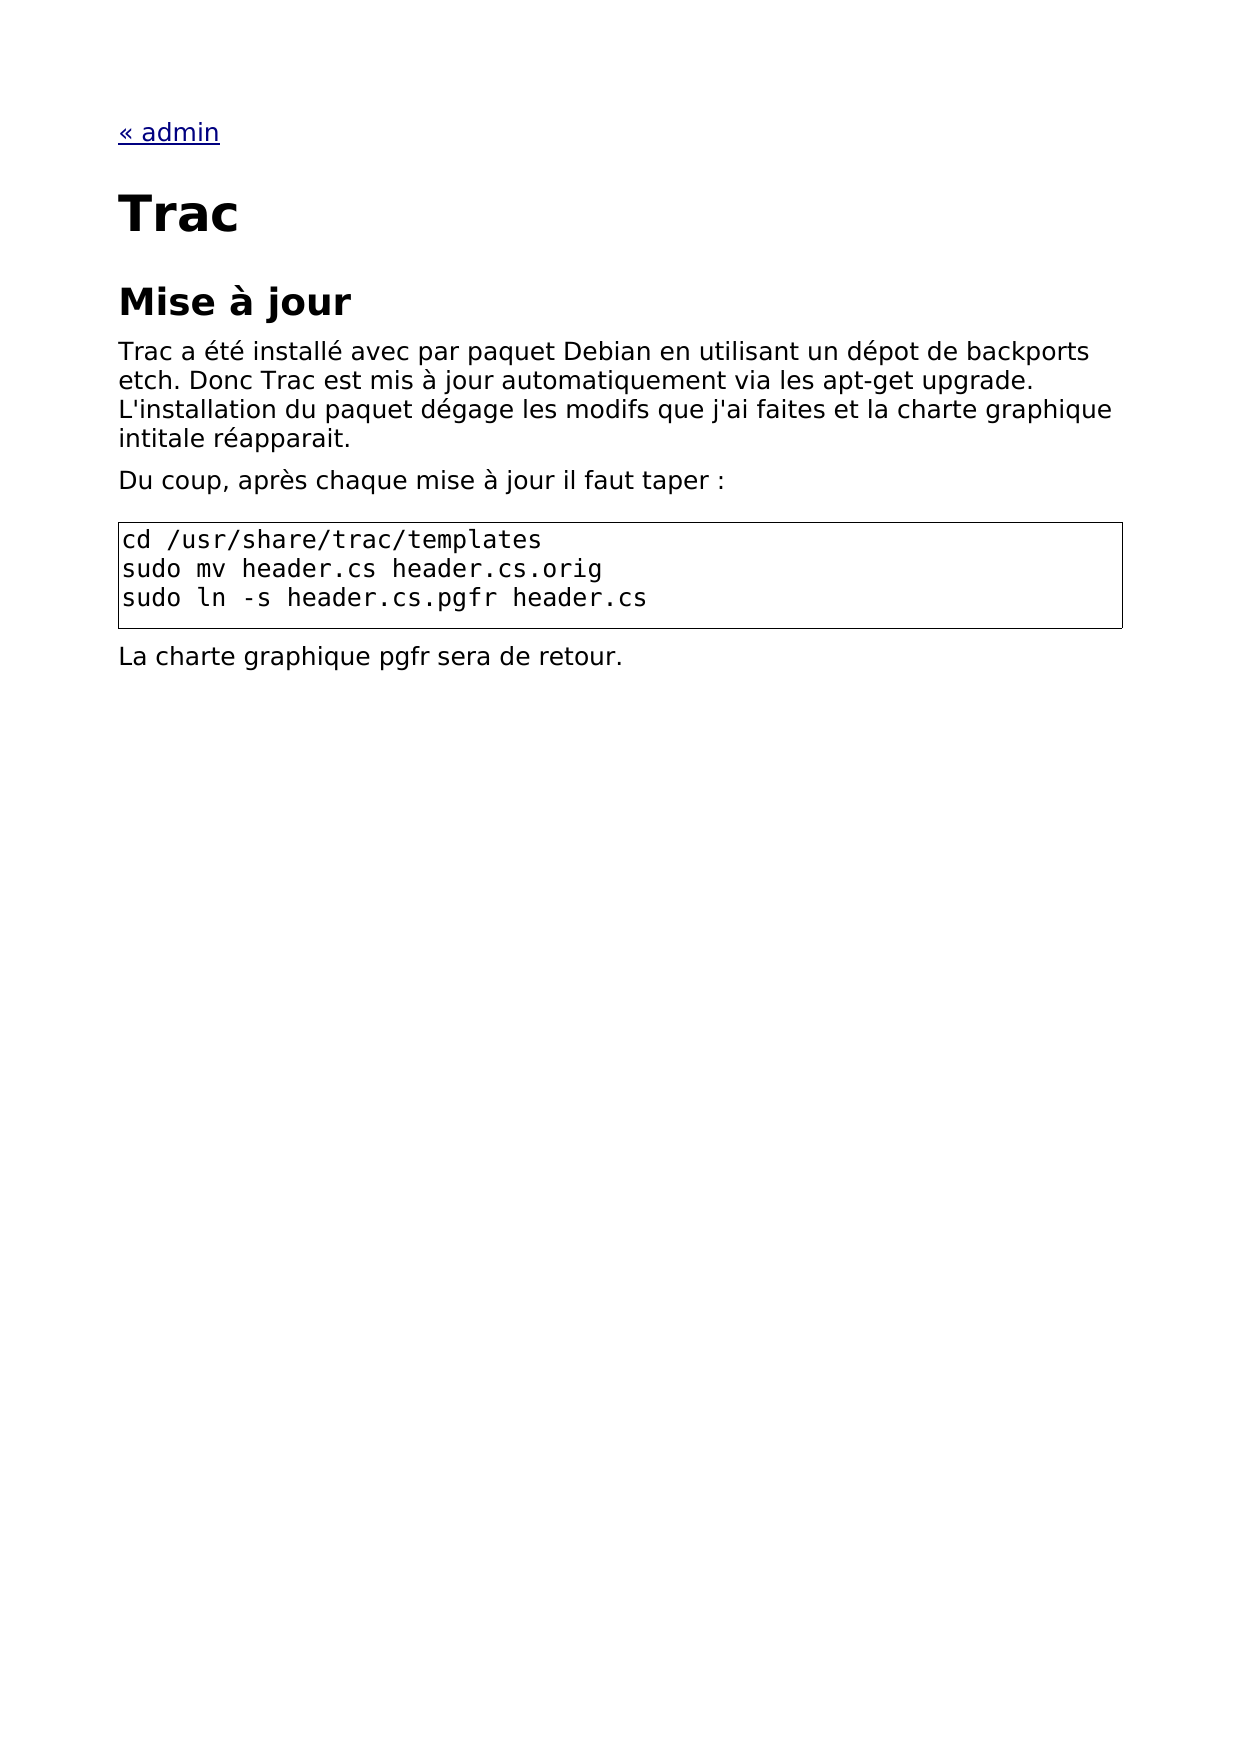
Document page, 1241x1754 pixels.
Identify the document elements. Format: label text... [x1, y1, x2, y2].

text Trac a été installé avec par paquet Debian en utilisant un dépot de backports etch. Donc Trac est mis à jour automatiquement via les apt-get upgrade. L'installation du paquet dégage les modifs que j'ai faites et la charte graphique intitale réapparait. [118, 337, 1122, 453]
text Du coup, après chaque mise à jour il faut taper : [118, 466, 1122, 495]
text « admin [118, 118, 1122, 147]
subtitle Mise à jour [118, 281, 1122, 324]
table_header cd /usr/share/trac/templates sudo mv header.cs header.cs.orig sudo ln -s header.cs.pgfr header.cs [119, 523, 1122, 627]
text La charte graphique pgfr sera de retour. [118, 642, 1122, 672]
subtitle Trac [118, 185, 1122, 243]
